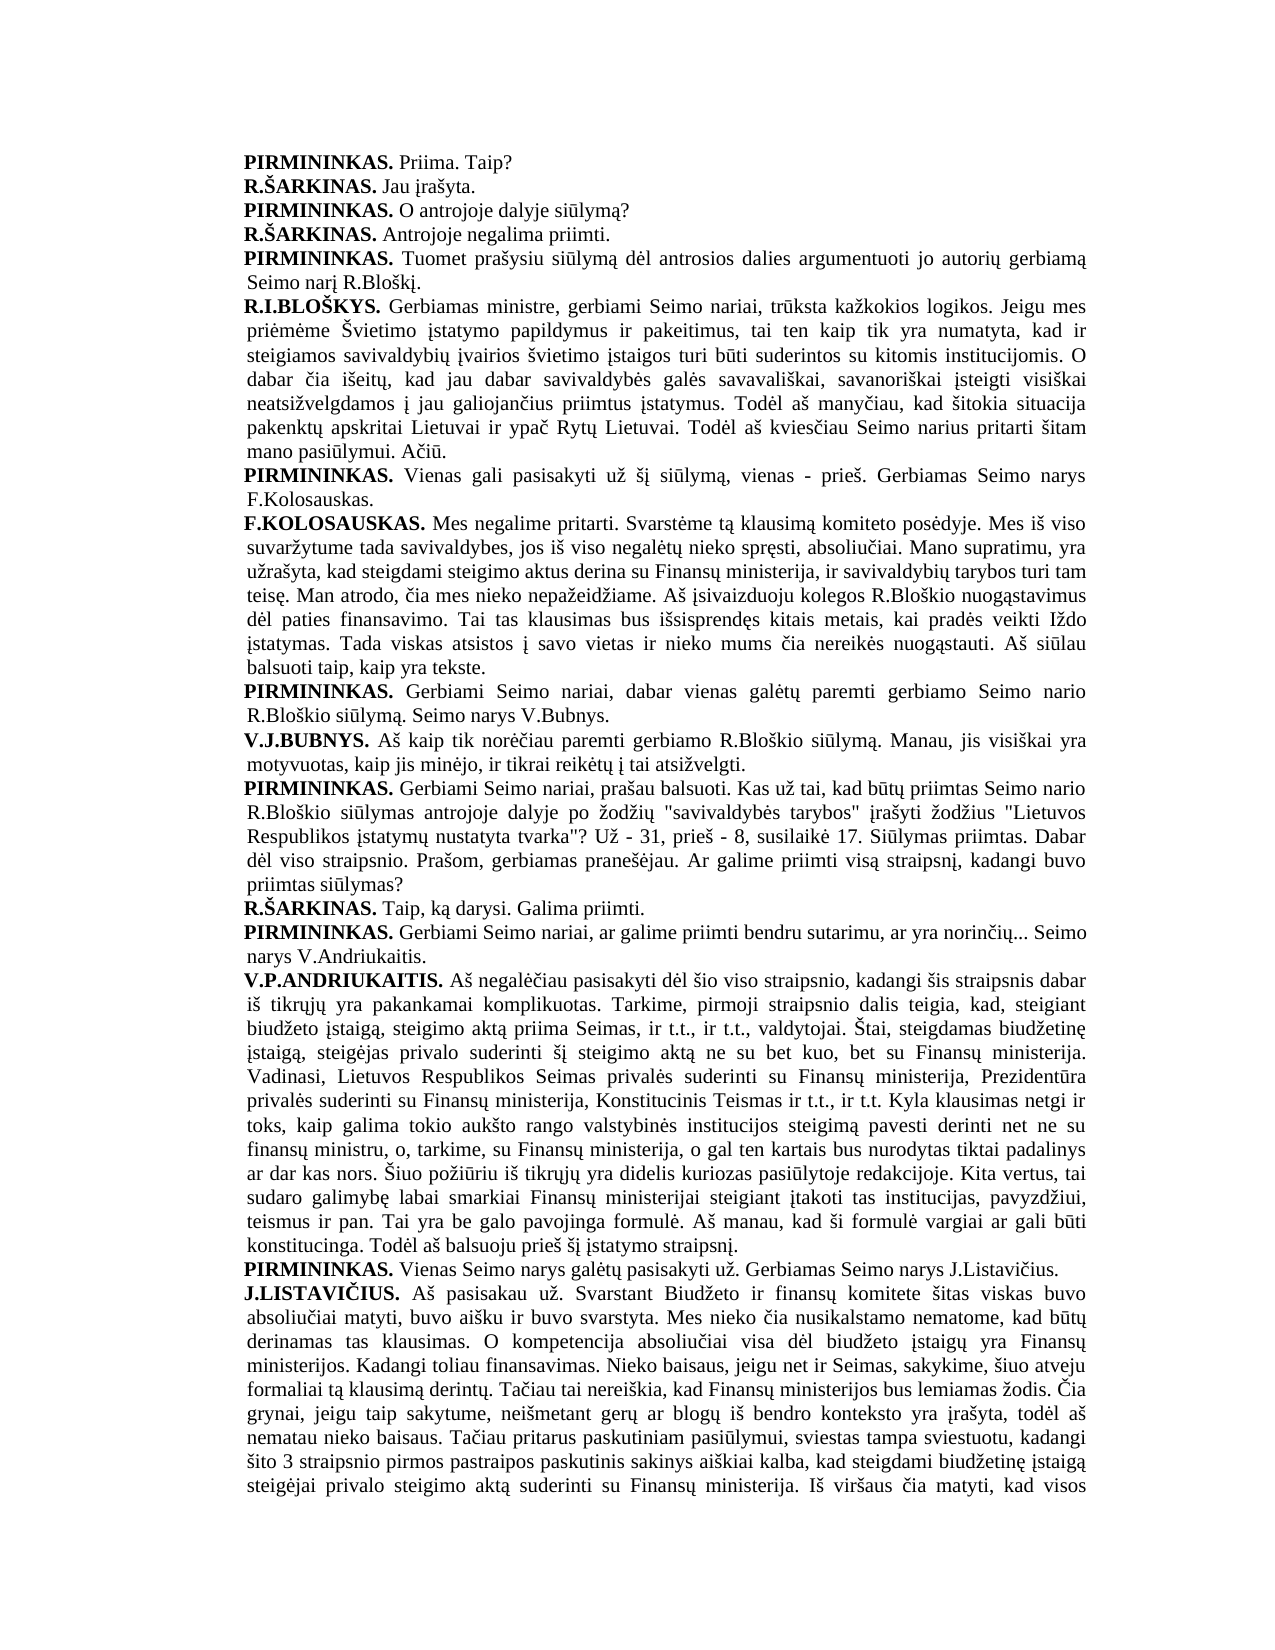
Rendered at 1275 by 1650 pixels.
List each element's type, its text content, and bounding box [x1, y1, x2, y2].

text PIRMININKAS. Tuomet prašysiu siūlymą dėl antrosios dalies argumentuoti jo autorių gerbiamą Seimo narį R.Bloškį. [244, 246, 1087, 294]
text R.I.BLOŠKYS. Gerbiamas ministre, gerbiami Seimo nariai, trūksta kažkokios logikos. Jeigu mes priėmėme Švietimo įstatymo papildymus ir pakeitimus, tai ten kaip tik yra numatyta, kad ir steigiamos savivaldybių įvairios švietimo įstaigos turi būti suderintos su kitomis institucijomis. O dabar čia išeitų, kad jau dabar savivaldybės galės savavališkai, savanoriškai įsteigti visiškai neatsižvelgdamos į jau galiojančius priimtus įstatymus. Todėl aš manyčiau, kad šitokia situacija pakenktų apskritai Lietuvai ir ypač Rytų Lietuvai. Todėl aš kviesčiau Seimo narius pritarti šitam mano pasiūlymui. Ačiū. [244, 294, 1087, 463]
text PIRMININKAS. Gerbiami Seimo nariai, prašau balsuoti. Kas už tai, kad būtų priimtas Seimo nario R.Bloškio siūlymas antrojoje dalyje po žodžių "savivaldybės tarybos" įrašyti žodžius "Lietuvos Respublikos įstatymų nustatyta tvarka"? Už - 31, prieš - 8, susilaikė 17. Siūlymas priimtas. Dabar dėl viso straipsnio. Prašom, gerbiamas pranešėjau. Ar galime priimti visą straipsnį, kadangi buvo priimtas siūlymas? [244, 776, 1087, 896]
text PIRMININKAS. Vienas gali pasisakyti už šį siūlymą, vienas - prieš. Gerbiamas Seimo narys F.Kolosauskas. [244, 463, 1087, 511]
text J.LISTAVIČIUS. Aš pasisakau už. Svarstant Biudžeto ir finansų komitete šitas viskas buvo absoliučiai matyti, buvo aišku ir buvo svarstyta. Mes nieko čia nusikalstamo nematome, kad būtų derinamas tas klausimas. O kompetencija absoliučiai visa dėl biudžeto įstaigų yra Finansų ministerijos. Kadangi toliau finansavimas. Nieko baisaus, jeigu net ir Seimas, sakykime, šiuo atveju formaliai tą klausimą derintų. Tačiau tai nereiškia, kad Finansų ministerijos bus lemiamas žodis. Čia grynai, jeigu taip sakytume, neišmetant gerų ar blogų iš bendro konteksto yra įrašyta, todėl aš nematau nieko baisaus. Tačiau pritarus paskutiniam pasiūlymui, sviestas tampa sviestuotu, kadangi šito 3 straipsnio pirmos pastraipos paskutinis sakinys aiškiai kalba, kad steigdami biudžetinę įstaigą steigėjai privalo steigimo aktą suderinti su Finansų ministerija. Iš viršaus čia matyti, kad visos [244, 1281, 1087, 1497]
text PIRMININKAS. O antrojoje dalyje siūlymą? [244, 198, 1087, 222]
text F.KOLOSAUSKAS. Mes negalime pritarti. Svarstėme tą klausimą komiteto posėdyje. Mes iš viso suvaržytume tada savivaldybes, jos iš viso negalėtų nieko spręsti, absoliučiai. Mano supratimu, yra užrašyta, kad steigdami steigimo aktus derina su Finansų ministerija, ir savivaldybių tarybos turi tam teisę. Man atrodo, čia mes nieko nepažeidžiame. Aš įsivaizduoju kolegos R.Bloškio nuogąstavimus dėl paties finansavimo. Tai tas klausimas bus išsisprendęs kitais metais, kai pradės veikti Iždo įstatymas. Tada viskas atsistos į savo vietas ir nieko mums čia nereikės nuogąstauti. Aš siūlau balsuoti taip, kaip yra tekste. [244, 511, 1087, 679]
text R.ŠARKINAS. Jau įrašyta. [244, 174, 1087, 198]
text PIRMININKAS. Gerbiami Seimo nariai, ar galime priimti bendru sutarimu, ar yra norinčių... Seimo narys V.Andriukaitis. [244, 920, 1087, 968]
text R.ŠARKINAS. Antrojoje negalima priimti. [244, 222, 1087, 246]
text R.ŠARKINAS. Taip, ką darysi. Galima priimti. [244, 896, 1087, 920]
text PIRMININKAS. Priima. Taip? [244, 150, 1087, 174]
text PIRMININKAS. Gerbiami Seimo nariai, dabar vienas galėtų paremti gerbiamo Seimo nario R.Bloškio siūlymą. Seimo narys V.Bubnys. [244, 679, 1087, 727]
text V.J.BUBNYS. Aš kaip tik norėčiau paremti gerbiamo R.Bloškio siūlymą. Manau, jis visiškai yra motyvuotas, kaip jis minėjo, ir tikrai reikėtų į tai atsižvelgti. [244, 727, 1087, 776]
text PIRMININKAS. Vienas Seimo narys galėtų pasisakyti už. Gerbiamas Seimo narys J.Listavičius. [244, 1257, 1087, 1281]
text V.P.ANDRIUKAITIS. Aš negalėčiau pasisakyti dėl šio viso straipsnio, kadangi šis straipsnis dabar iš tikrųjų yra pakankamai komplikuotas. Tarkime, pirmoji straipsnio dalis teigia, kad, steigiant biudžeto įstaigą, steigimo aktą priima Seimas, ir t.t., ir t.t., valdytojai. Štai, steigdamas biudžetinę įstaigą, steigėjas privalo suderinti šį steigimo aktą ne su bet kuo, bet su Finansų ministerija. Vadinasi, Lietuvos Respublikos Seimas privalės suderinti su Finansų ministerija, Prezidentūra privalės suderinti su Finansų ministerija, Konstitucinis Teismas ir t.t., ir t.t. Kyla klausimas netgi ir toks, kaip galima tokio aukšto rango valstybinės institucijos steigimą pavesti derinti net ne su finansų ministru, o, tarkime, su Finansų ministerija, o gal ten kartais bus nurodytas tiktai padalinys ar dar kas nors. Šiuo požiūriu iš tikrųjų yra didelis kuriozas pasiūlytoje redakcijoje. Kita vertus, tai sudaro galimybę labai smarkiai Finansų ministerijai steigiant įtakoti tas institucijas, pavyzdžiui, teismus ir pan. Tai yra be galo pavojinga formulė. Aš manau, kad ši formulė vargiai ar gali būti konstitucinga. Todėl aš balsuoju prieš šį įstatymo straipsnį. [244, 968, 1087, 1257]
